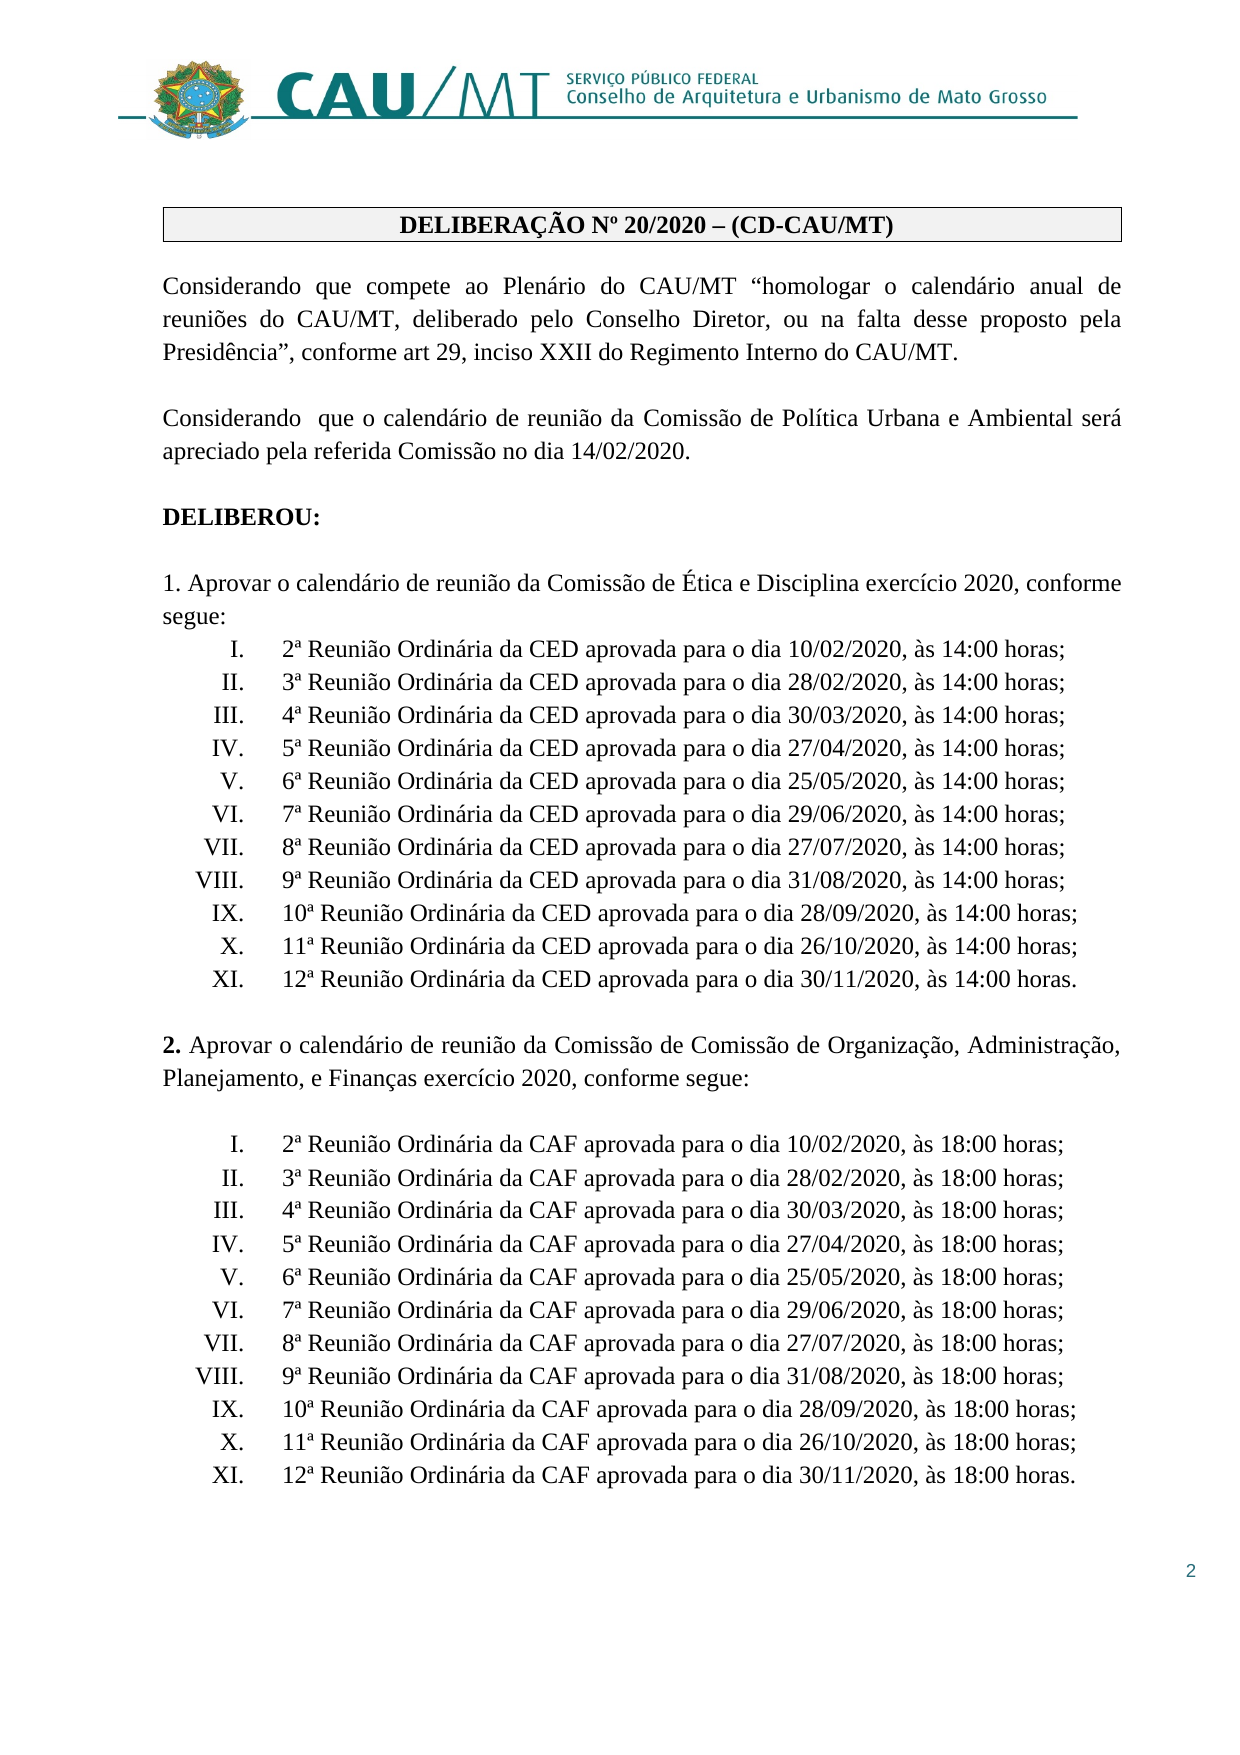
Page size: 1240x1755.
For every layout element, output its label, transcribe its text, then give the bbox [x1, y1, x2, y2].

list 3ª Reunião Ordinária da CED aprovada para o dia 28/02/2020, às 14:00 horas; [244, 667, 1122, 696]
list 11ª Reunião Ordinária da CAF aprovada para o dia 26/10/2020, às 18:00 horas; [244, 1427, 1122, 1456]
list 6ª Reunião Ordinária da CAF aprovada para o dia 25/05/2020, às 18:00 horas; [244, 1262, 1122, 1290]
list 9ª Reunião Ordinária da CED aprovada para o dia 31/08/2020, às 14:00 horas; [244, 865, 1122, 894]
list 4ª Reunião Ordinária da CED aprovada para o dia 30/03/2020, às 14:00 horas; [244, 700, 1122, 729]
list 8ª Reunião Ordinária da CED aprovada para o dia 27/07/2020, às 14:00 horas; [244, 832, 1122, 861]
list 7ª Reunião Ordinária da CED aprovada para o dia 29/06/2020, às 14:00 horas; [244, 799, 1122, 828]
text Considerando que o calendário de reunião da Comissão de Política Urbana e Ambiental será apreciado pela referida Comissão no dia 14/02/2020. [162, 403, 1122, 465]
list 5ª Reunião Ordinária da CED aprovada para o dia 27/04/2020, às 14:00 horas; [244, 733, 1122, 762]
list 8ª Reunião Ordinária da CAF aprovada para o dia 27/07/2020, às 18:00 horas; [244, 1328, 1122, 1356]
list 10ª Reunião Ordinária da CAF aprovada para o dia 28/09/2020, às 18:00 horas; [244, 1394, 1122, 1422]
list 2ª Reunião Ordinária da CED aprovada para o dia 10/02/2020, às 14:00 horas; [244, 634, 1122, 663]
list 7ª Reunião Ordinária da CAF aprovada para o dia 29/06/2020, às 18:00 horas; [244, 1295, 1122, 1323]
list 4ª Reunião Ordinária da CAF aprovada para o dia 30/03/2020, às 18:00 horas; [244, 1196, 1122, 1224]
text DELIBERAÇÃO Nº 20/2020 – (CD-CAU/MT) [164, 208, 1121, 241]
text DELIBEROU: [162, 502, 1122, 531]
list 11ª Reunião Ordinária da CED aprovada para o dia 26/10/2020, às 14:00 horas; [244, 931, 1122, 960]
list 5ª Reunião Ordinária da CAF aprovada para o dia 27/04/2020, às 18:00 horas; [244, 1229, 1122, 1257]
list 2ª Reunião Ordinária da CAF aprovada para o dia 10/02/2020, às 18:00 horas; [244, 1129, 1122, 1158]
text 2. Aprovar o calendário de reunião da Comissão de Comissão de Organização, Administração, Planejamento, e Finanças exercício 2020, conforme segue: [162, 1031, 1122, 1092]
text 1. Aprovar o calendário de reunião da Comissão de Ética e Disciplina exercício 2020, conforme segue: [162, 568, 1122, 630]
list 3ª Reunião Ordinária da CAF aprovada para o dia 28/02/2020, às 18:00 horas; [244, 1163, 1122, 1191]
list 10ª Reunião Ordinária da CED aprovada para o dia 28/09/2020, às 14:00 horas; [244, 898, 1122, 927]
list 12ª Reunião Ordinária da CED aprovada para o dia 30/11/2020, às 14:00 horas. [244, 964, 1122, 993]
text Considerando que compete ao Plenário do CAU/MT “homologar o calendário anual de reuniões do CAU/MT, deliberado pelo Conselho Diretor, ou na falta desse proposto pela Presidência”, conforme art 29, inciso XXII do Regimento Interno do CAU/MT. [162, 271, 1122, 366]
list 9ª Reunião Ordinária da CAF aprovada para o dia 31/08/2020, às 18:00 horas; [244, 1361, 1122, 1389]
list 12ª Reunião Ordinária da CAF aprovada para o dia 30/11/2020, às 18:00 horas. [244, 1460, 1122, 1488]
list 6ª Reunião Ordinária da CED aprovada para o dia 25/05/2020, às 14:00 horas; [244, 766, 1122, 795]
